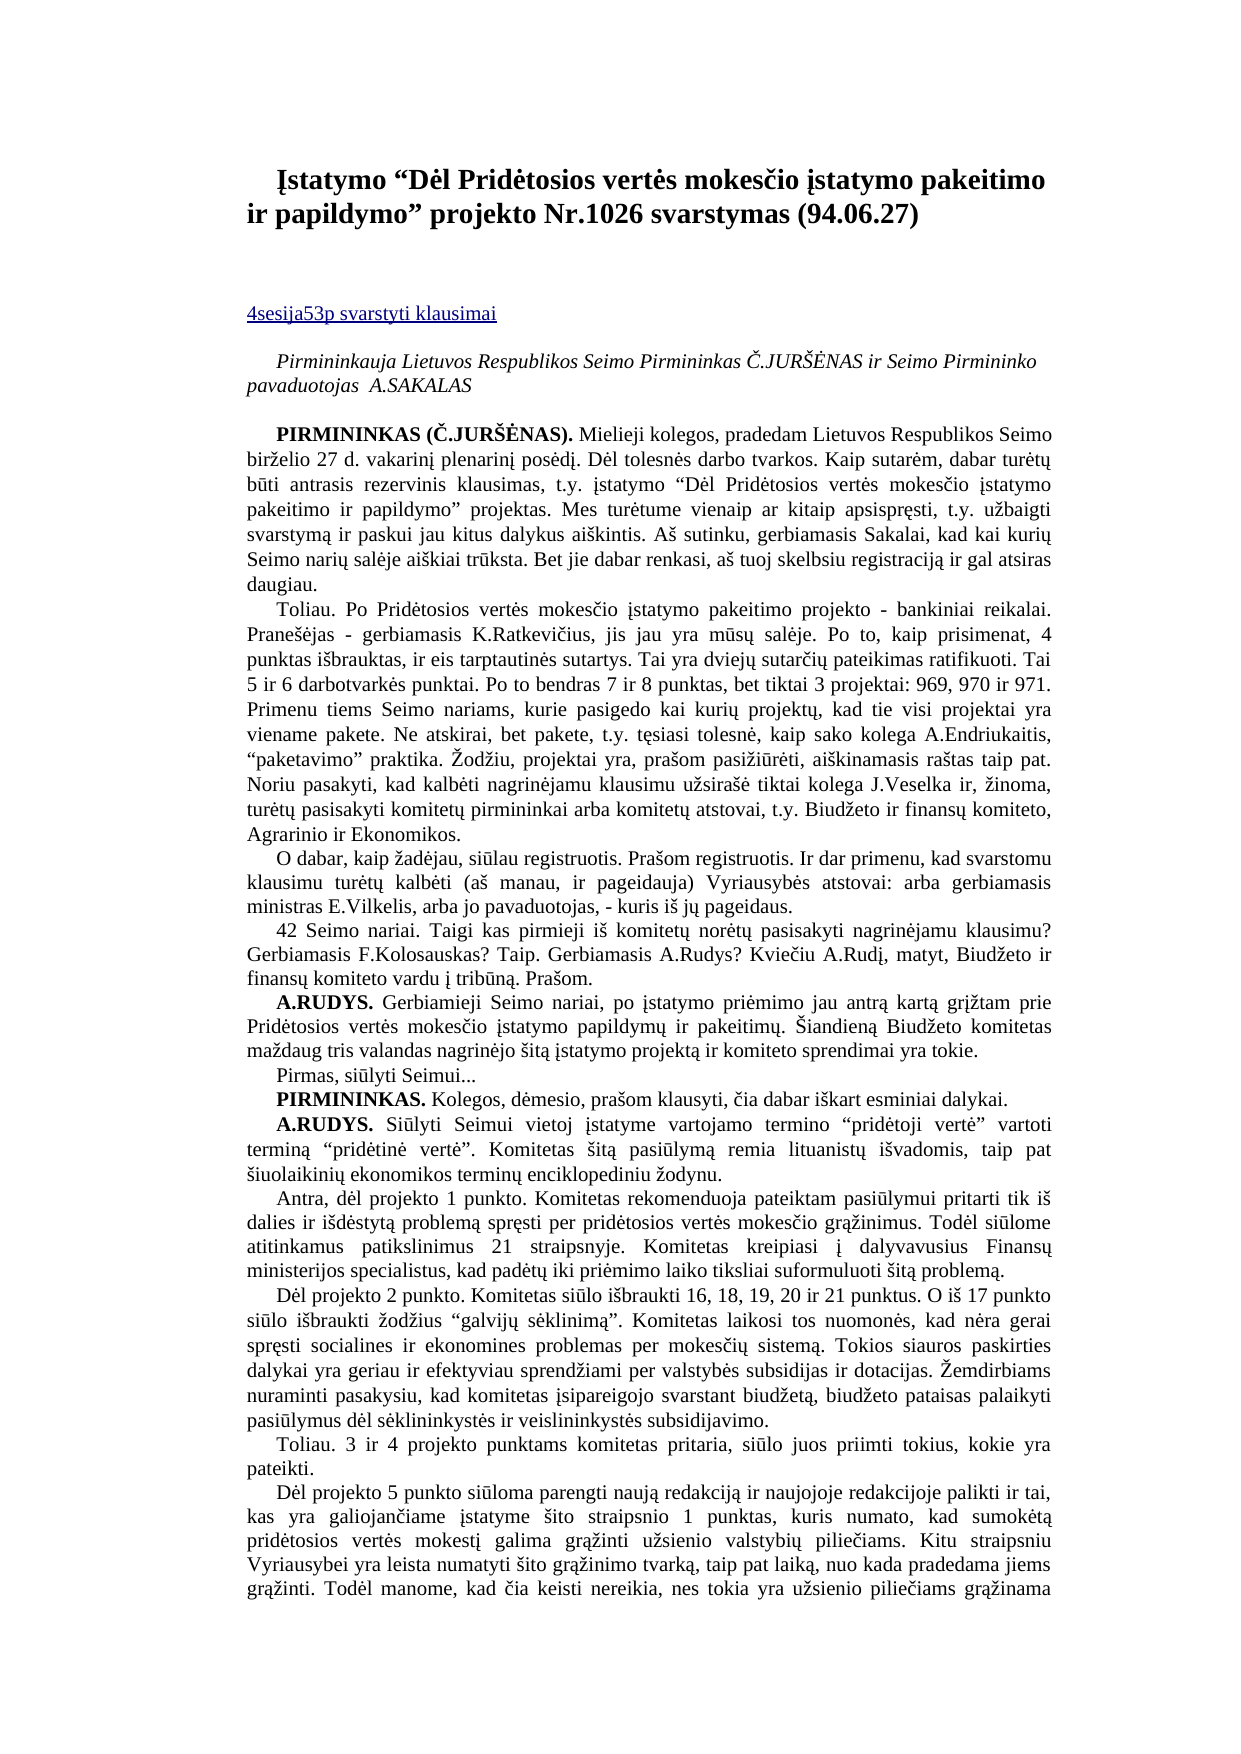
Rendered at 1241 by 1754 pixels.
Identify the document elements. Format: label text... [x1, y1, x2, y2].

text A.RUDYS. Siūlyti Seimui vietoj įstatyme vartojamo termino “pridėtoji vertė” vartoti terminą “pridėtinė vertė”. Komitetas šitą pasiūlymą remia lituanistų išvadomis, taip pat šiuolaikinių ekonomikos terminų enciklopediniu žodynu. [247, 1111, 1053, 1186]
text Įstatymo “Dėl Pridėtosios vertės mokesčio įstatymo pakeitimo ir papildymo” projekto Nr.1026 svarstymas (94.06.27) [247, 162, 1053, 229]
text Toliau. Po Pridėtosios vertės mokesčio įstatymo pakeitimo projekto - bankiniai reikalai. Pranešėjas - gerbiamasis K.Ratkevičius, jis jau yra mūsų salėje. Po to, kaip prisimenat, 4 punktas išbrauktas, ir eis tarptautinės sutartys. Tai yra dviejų sutarčių pateikimas ratifikuoti. Tai 5 ir 6 darbotvarkės punktai. Po to bendras 7 ir 8 punktas, bet tiktai 3 projektai: 969, 970 ir 971. Primenu tiems Seimo nariams, kurie pasigedo kai kurių projektų, kad tie visi projektai yra viename pakete. Ne atskirai, bet pakete, t.y. tęsiasi tolesnė, kaip sako kolega A.Endriukaitis, “paketavimo” praktika. Žodžiu, projektai yra, prašom pasižiūrėti, aiškinamasis raštas taip pat. Noriu pasakyti, kad kalbėti nagrinėjamu klausimu užsirašė tiktai kolega J.Veselka ir, žinoma, turėtų pasisakyti komitetų pirmininkai arba komitetų atstovai, t.y. Biudžeto ir finansų komiteto, Agrarinio ir Ekonomikos. [247, 596, 1053, 846]
text O dabar, kaip žadėjau, siūlau registruotis. Prašom registruotis. Ir dar primenu, kad svarstomu klausimu turėtų kalbėti (aš manau, ir pageidauja) Vyriausybės atstovai: arba gerbiamasis ministras E.Vilkelis, arba jo pavaduotojas, - kuris iš jų pageidaus. [247, 846, 1053, 918]
text Pirmas, siūlyti Seimui... [247, 1062, 1053, 1087]
text Pirmininkauja Lietuvos Respublikos Seimo Pirmininkas Č.JURŠĖNAS ir Seimo Pirmininko pavaduotojas A.SAKALAS [247, 349, 1053, 397]
text PIRMININKAS (Č.JURŠĖNAS). Mielieji kolegos, pradedam Lietuvos Respublikos Seimo birželio 27 d. vakarinį plenarinį posėdį. Dėl tolesnės darbo tvarkos. Kaip sutarėm, dabar turėtų būti antrasis rezervinis klausimas, t.y. įstatymo “Dėl Pridėtosios vertės mokesčio įstatymo pakeitimo ir papildymo” projektas. Mes turėtume vienaip ar kitaip apsispręsti, t.y. užbaigti svarstymą ir paskui jau kitus dalykus aiškintis. Aš sutinku, gerbiamasis Sakalai, kad kai kurių Seimo narių salėje aiškiai trūksta. Bet jie dabar renkasi, aš tuoj skelbsiu registraciją ir gal atsiras daugiau. [247, 421, 1053, 596]
text Dėl projekto 2 punkto. Komitetas siūlo išbraukti 16, 18, 19, 20 ir 21 punktus. O iš 17 punkto siūlo išbraukti žodžius “galvijų sėklinimą”. Komitetas laikosi tos nuomonės, kad nėra gerai spręsti socialines ir ekonomines problemas per mokesčių sistemą. Tokios siauros paskirties dalykai yra geriau ir efektyviau sprendžiami per valstybės subsidijas ir dotacijas. Žemdirbiams nuraminti pasakysiu, kad komitetas įsipareigojo svarstant biudžetą, biudžeto pataisas palaikyti pasiūlymus dėl sėklininkystės ir veislininkystės subsidijavimo. [247, 1282, 1053, 1432]
text Antra, dėl projekto 1 punkto. Komitetas rekomenduoja pateiktam pasiūlymui pritarti tik iš dalies ir išdėstytą problemą spręsti per pridėtosios vertės mokesčio grąžinimus. Todėl siūlome atitinkamus patikslinimus 21 straipsnyje. Komitetas kreipiasi į dalyvavusius Finansų ministerijos specialistus, kad padėtų iki priėmimo laiko tiksliai suformuluoti šitą problemą. [247, 1186, 1053, 1282]
text Dėl projekto 5 punkto siūloma parengti naują redakciją ir naujojoje redakcijoje palikti ir tai, kas yra galiojančiame įstatyme šito straipsnio 1 punktas, kuris numato, kad sumokėtą pridėtosios vertės mokestį galima grąžinti užsienio valstybių piliečiams. Kitu straipsniu Vyriausybei yra leista numatyti šito grąžinimo tvarką, taip pat laiką, nuo kada pradedama jiems grąžinti. Todėl manome, kad čia keisti nereikia, nes tokia yra užsienio piliečiams grąžinama [247, 1480, 1053, 1600]
text Toliau. 3 ir 4 projekto punktams komitetas pritaria, siūlo juos priimti tokius, kokie yra pateikti. [247, 1432, 1053, 1480]
text 42 Seimo nariai. Taigi kas pirmieji iš komitetų norėtų pasisakyti nagrinėjamu klausimu? Gerbiamasis F.Kolosauskas? Taip. Gerbiamasis A.Rudys? Kviečiu A.Rudį, matyt, Biudžeto ir finansų komiteto vardu į tribūną. Prašom. [247, 918, 1053, 990]
text 4sesija53p svarstyti klausimai [247, 301, 1053, 325]
text PIRMININKAS. Kolegos, dėmesio, prašom klausyti, čia dabar iškart esminiai dalykai. [247, 1087, 1053, 1111]
text A.RUDYS. Gerbiamieji Seimo nariai, po įstatymo priėmimo jau antrą kartą grįžtam prie Pridėtosios vertės mokesčio įstatymo papildymų ir pakeitimų. Šiandieną Biudžeto komitetas maždaug tris valandas nagrinėjo šitą įstatymo projektą ir komiteto sprendimai yra tokie. [247, 990, 1053, 1062]
